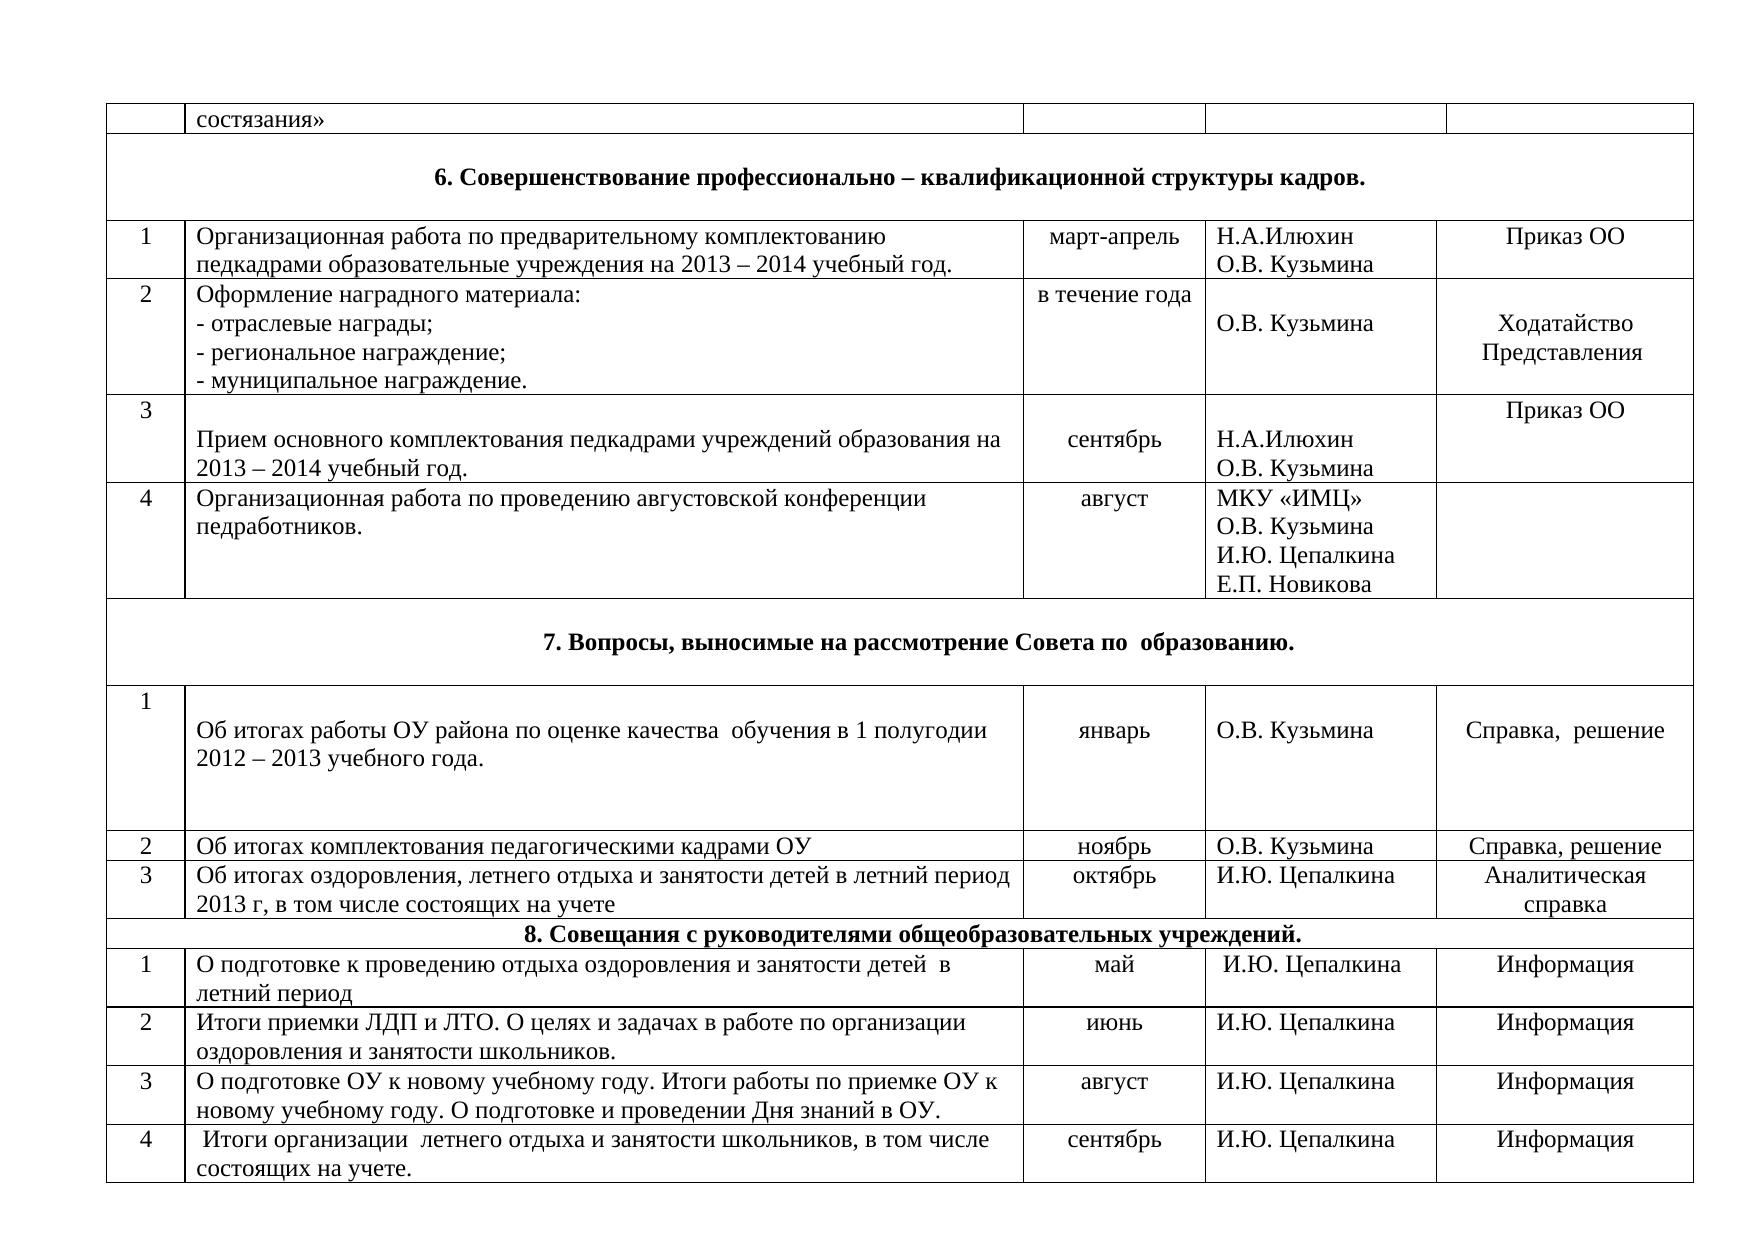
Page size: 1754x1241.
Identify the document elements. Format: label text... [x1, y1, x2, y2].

table_cell 7. Вопросы, выносимые на рассмотрение Совета по образованию. [107, 599, 1693, 685]
table_cell Об итогах работы ОУ района по оценке качества обучения в 1 полугодии 2012 – 2013 учебного года. [186, 686, 1023, 830]
table_cell май [1024, 949, 1205, 1006]
table_cell июнь [1024, 1008, 1205, 1065]
table_cell [1694, 220, 1754, 278]
table_cell И.Ю. Цепалкина [1206, 1125, 1436, 1182]
table_cell январь [1024, 686, 1205, 830]
table_cell Информация [1437, 1125, 1693, 1182]
table_cell 3 [107, 861, 184, 918]
table_cell [1447, 104, 1693, 132]
table_cell [1694, 1124, 1754, 1182]
table_cell 6. Совершенствование профессионально – квалификационной структуры кадров. [107, 134, 1693, 220]
table_cell И.Ю. Цепалкина [1206, 1008, 1436, 1065]
table_cell 2 [107, 831, 184, 859]
table_cell [107, 104, 184, 132]
table_cell Н.А.Илюхин О.В. Кузьмина [1206, 221, 1436, 278]
table_cell Приказ ОО [1437, 395, 1693, 482]
table_cell Ходатайство Представления [1437, 279, 1693, 394]
table_cell в течение года [1024, 279, 1205, 394]
table_cell [1694, 394, 1754, 482]
table_cell 4 [107, 483, 184, 598]
table_cell О.В. Кузьмина [1206, 686, 1436, 830]
table_cell Справка, решение [1437, 686, 1693, 830]
table_cell И.Ю. Цепалкина [1206, 1066, 1436, 1123]
table_cell И.Ю. Цепалкина [1206, 861, 1436, 918]
table_cell Информация [1437, 1008, 1693, 1065]
table_cell [1694, 103, 1754, 132]
table_cell 2 [107, 279, 184, 394]
table_cell 1 [107, 221, 184, 278]
table_cell август [1024, 483, 1205, 598]
table_cell 8. Совещания с руководителями общеобразовательных учреждений. [107, 919, 1693, 948]
table_cell 1 [107, 686, 184, 830]
table_cell 4 [107, 1125, 184, 1182]
table_cell Н.А.Илюхин О.В. Кузьмина [1206, 395, 1436, 482]
table_cell [1694, 482, 1754, 598]
table_cell [1694, 1006, 1754, 1065]
table_cell [1206, 104, 1446, 132]
table_cell Информация [1437, 949, 1693, 1006]
table_cell 3 [107, 1066, 184, 1123]
table_cell 1 [107, 949, 184, 1006]
table_cell [1694, 133, 1754, 220]
table_cell Организационная работа по предварительному комплектованию педкадрами образовательные учреждения на 2013 – 2014 учебный год. [186, 221, 1023, 278]
table_cell Прием основного комплектования педкадрами учреждений образования на 2013 – 2014 учебный год. [186, 395, 1023, 482]
table_cell август [1024, 1066, 1205, 1123]
table_cell Информация [1437, 1066, 1693, 1123]
table_cell сентябрь [1024, 395, 1205, 482]
table_cell О.В. Кузьмина [1206, 279, 1436, 394]
table_cell [1694, 598, 1754, 685]
table_cell Приказ ОО [1437, 221, 1693, 278]
table_cell МКУ «ИМЦ» О.В. Кузьмина И.Ю. Цепалкина Е.П. Новикова [1206, 483, 1436, 598]
table_cell О подготовке ОУ к новому учебному году. Итоги работы по приемке ОУ к новому учебному году. О подготовке и проведении Дня знаний в ОУ. [186, 1066, 1023, 1123]
table_cell Организационная работа по проведению августовской конференции педработников. [186, 483, 1023, 598]
table_cell [1694, 918, 1754, 948]
table_cell [1694, 685, 1754, 830]
table_cell 3 [107, 395, 184, 482]
table_cell ноябрь [1024, 831, 1205, 859]
table_cell сентябрь [1024, 1125, 1205, 1182]
table_cell Итоги организации летнего отдыха и занятости школьников, в том числе состоящих на учете. [186, 1125, 1023, 1182]
table_cell Оформление наградного материала: - отраслевые награды; - региональное награждение; - муниципальное награждение. [186, 279, 1023, 394]
table_cell Итоги приемки ЛДП и ЛТО. О целях и задачах в работе по организации оздоровления и занятости школьников. [186, 1008, 1023, 1065]
table_cell состязания» [186, 104, 1023, 132]
table_cell [1694, 948, 1754, 1006]
table_cell [1437, 483, 1693, 598]
table_cell Об итогах оздоровления, летнего отдыха и занятости детей в летний период 2013 г, в том числе состоящих на учете [186, 861, 1023, 918]
table_cell О.В. Кузьмина [1206, 831, 1436, 859]
table_cell Справка, решение [1437, 831, 1693, 859]
table_cell [1694, 860, 1754, 918]
table_cell О подготовке к проведению отдыха оздоровления и занятости детей в летний период [186, 949, 1023, 1006]
table_cell 2 [107, 1008, 184, 1065]
table_cell март-апрель [1024, 221, 1205, 278]
table_cell Аналитическая справка [1437, 861, 1693, 918]
table_cell [1694, 278, 1754, 394]
table_cell октябрь [1024, 861, 1205, 918]
table_cell [1694, 830, 1754, 859]
table_cell И.Ю. Цепалкина [1206, 949, 1436, 1006]
table_cell [1024, 104, 1205, 132]
table_cell Об итогах комплектования педагогическими кадрами ОУ [186, 831, 1023, 859]
table_cell [1694, 1065, 1754, 1123]
